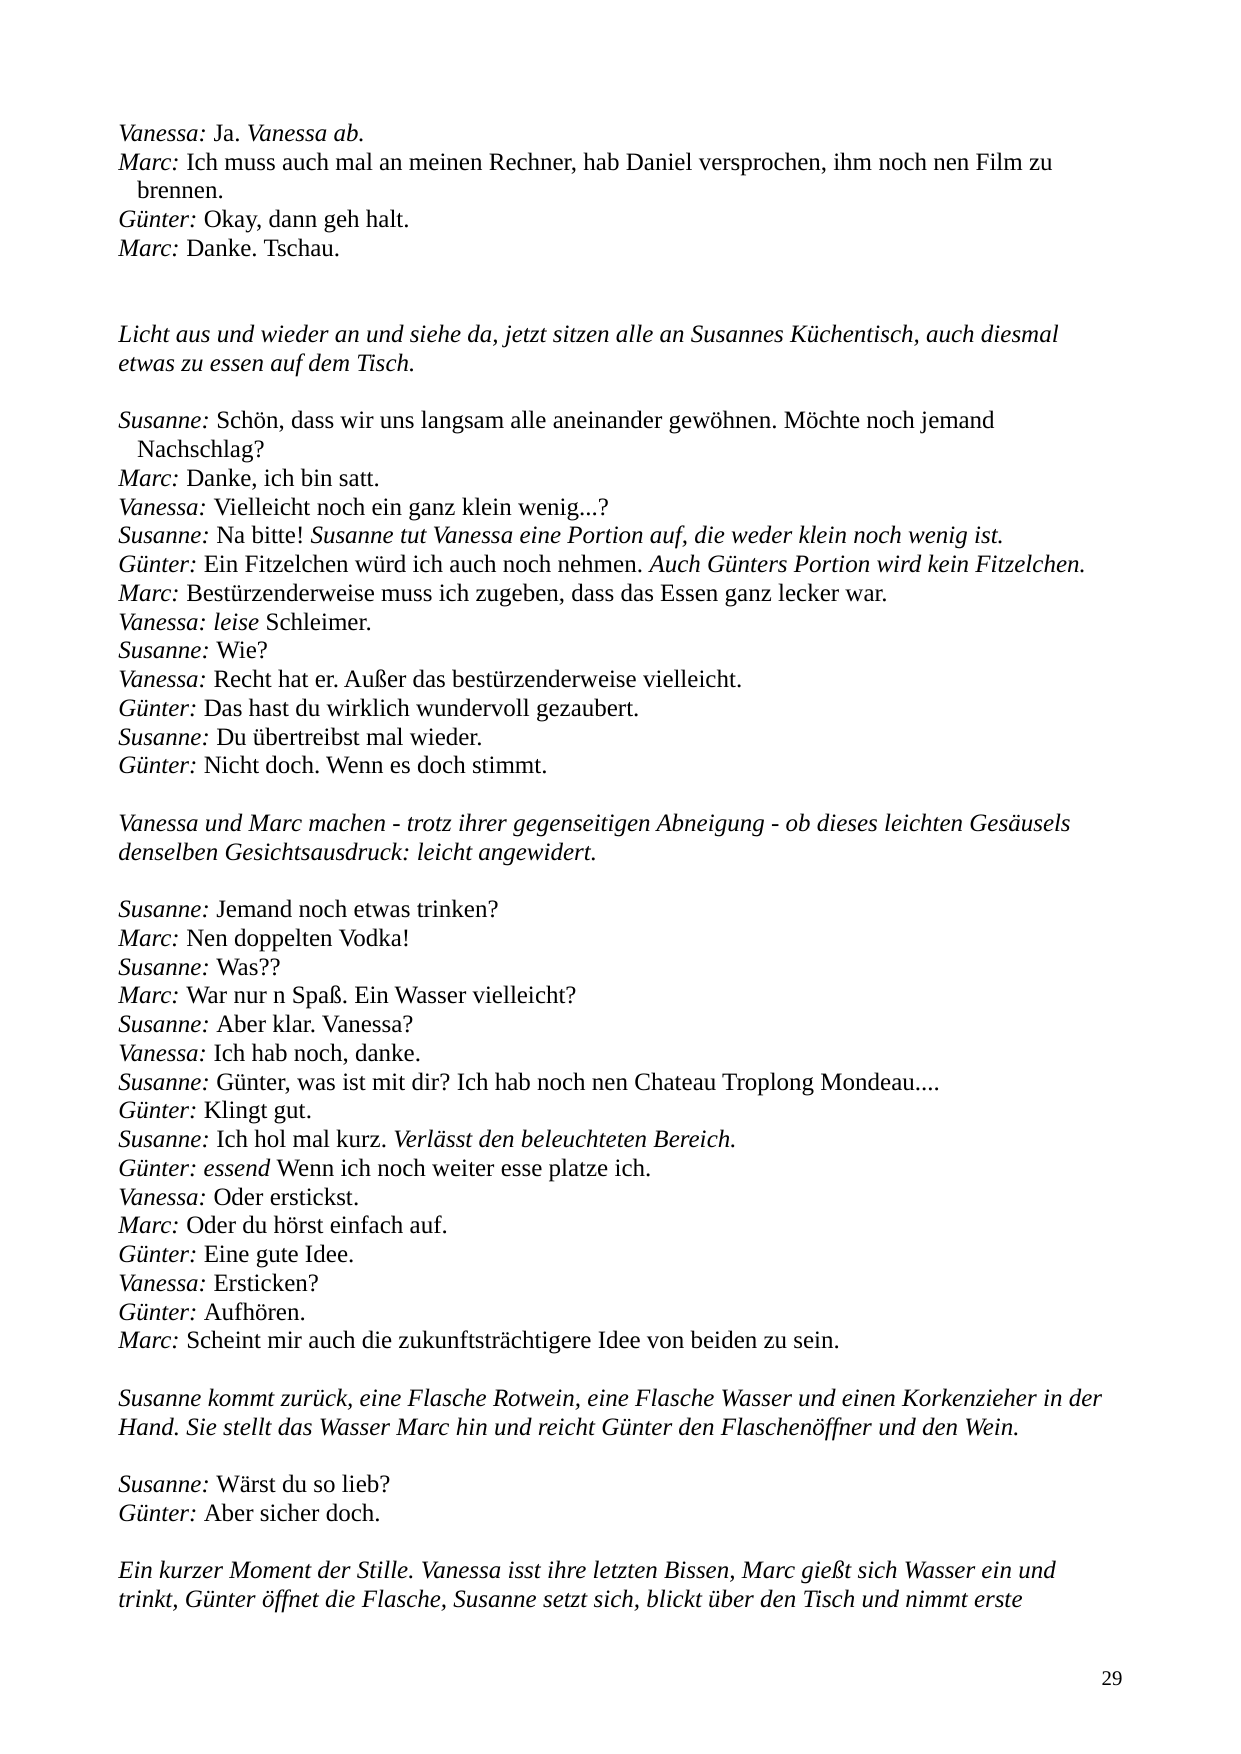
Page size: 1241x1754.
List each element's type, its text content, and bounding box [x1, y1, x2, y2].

text Vanessa: Recht hat er. Außer das bestürzenderweise vielleicht. [118, 664, 1122, 693]
text Ein kurzer Moment der Stille. Vanessa isst ihre letzten Bissen, Marc gießt sich Wasser ein und trinkt, Günter öffnet die Flasche, Susanne setzt sich, blickt über den Tisch und nimmt erste [118, 1556, 1122, 1613]
text Marc: Ich muss auch mal an meinen Rechner, hab Daniel versprochen, ihm noch nen Film zu [118, 147, 1122, 176]
text Susanne: Wärst du so lieb? [118, 1469, 1122, 1498]
text Günter: Aufhören. [118, 1297, 1122, 1326]
text Marc: Nen doppelten Vodka! [118, 923, 1122, 952]
text Marc: Danke, ich bin satt. [118, 463, 1122, 492]
text Susanne: Was?? [118, 952, 1122, 981]
text Susanne: Wie? [118, 636, 1122, 664]
text Susanne: Schön, dass wir uns langsam alle aneinander gewöhnen. Möchte noch jemand [118, 406, 1122, 434]
text Günter: Aber sicher doch. [118, 1498, 1122, 1527]
text brennen. [118, 176, 1122, 204]
text Vanessa und Marc machen - trotz ihrer gegenseitigen Abneigung - ob dieses leichten Gesäusels denselben Gesichtsausdruck: leicht angewidert. [118, 808, 1122, 866]
text Günter: Ein Fitzelchen würd ich auch noch nehmen. Auch Günters Portion wird kein Fitzelchen. [118, 549, 1122, 578]
text Marc: Scheint mir auch die zukunftsträchtigere Idee von beiden zu sein. [118, 1326, 1122, 1354]
text Günter: Okay, dann geh halt. [118, 204, 1122, 233]
text Vanessa: leise Schleimer. [118, 607, 1122, 636]
text Günter: Das hast du wirklich wundervoll gezaubert. [118, 693, 1122, 722]
text Nachschlag? [118, 434, 1122, 463]
text Marc: Oder du hörst einfach auf. [118, 1211, 1122, 1239]
text Susanne: Aber klar. Vanessa? [118, 1009, 1122, 1038]
text Vanessa: Ich hab noch, danke. [118, 1038, 1122, 1067]
text Vanessa: Ersticken? [118, 1268, 1122, 1297]
text Susanne kommt zurück, eine Flasche Rotwein, eine Flasche Wasser und einen Korkenzieher in der Hand. Sie stellt das Wasser Marc hin und reicht Günter den Flaschenöffner und den Wein. [118, 1383, 1122, 1441]
text Susanne: Jemand noch etwas trinken? [118, 894, 1122, 923]
text Vanessa: Vielleicht noch ein ganz klein wenig...? [118, 492, 1122, 521]
text Vanessa: Oder erstickst. [118, 1182, 1122, 1211]
text Susanne: Na bitte! Susanne tut Vanessa eine Portion auf, die weder klein noch wenig ist. [118, 521, 1122, 549]
text Licht aus und wieder an und siehe da, jetzt sitzen alle an Susannes Küchentisch, auch diesmal etwas zu essen auf dem Tisch. [118, 319, 1122, 377]
text Susanne: Du übertreibst mal wieder. [118, 722, 1122, 751]
text Günter: essend Wenn ich noch weiter esse platze ich. [118, 1153, 1122, 1182]
text Susanne: Ich hol mal kurz. Verlässt den beleuchteten Bereich. [118, 1124, 1122, 1153]
text Marc: Bestürzenderweise muss ich zugeben, dass das Essen ganz lecker war. [118, 578, 1122, 607]
text Marc: War nur n Spaß. Ein Wasser vielleicht? [118, 981, 1122, 1009]
text Günter: Eine gute Idee. [118, 1239, 1122, 1268]
text Marc: Danke. Tschau. [118, 233, 1122, 262]
text Vanessa: Ja. Vanessa ab. [118, 118, 1122, 147]
text Günter: Nicht doch. Wenn es doch stimmt. [118, 751, 1122, 779]
text Susanne: Günter, was ist mit dir? Ich hab noch nen Chateau Troplong Mondeau.... [118, 1067, 1122, 1096]
text Günter: Klingt gut. [118, 1096, 1122, 1124]
